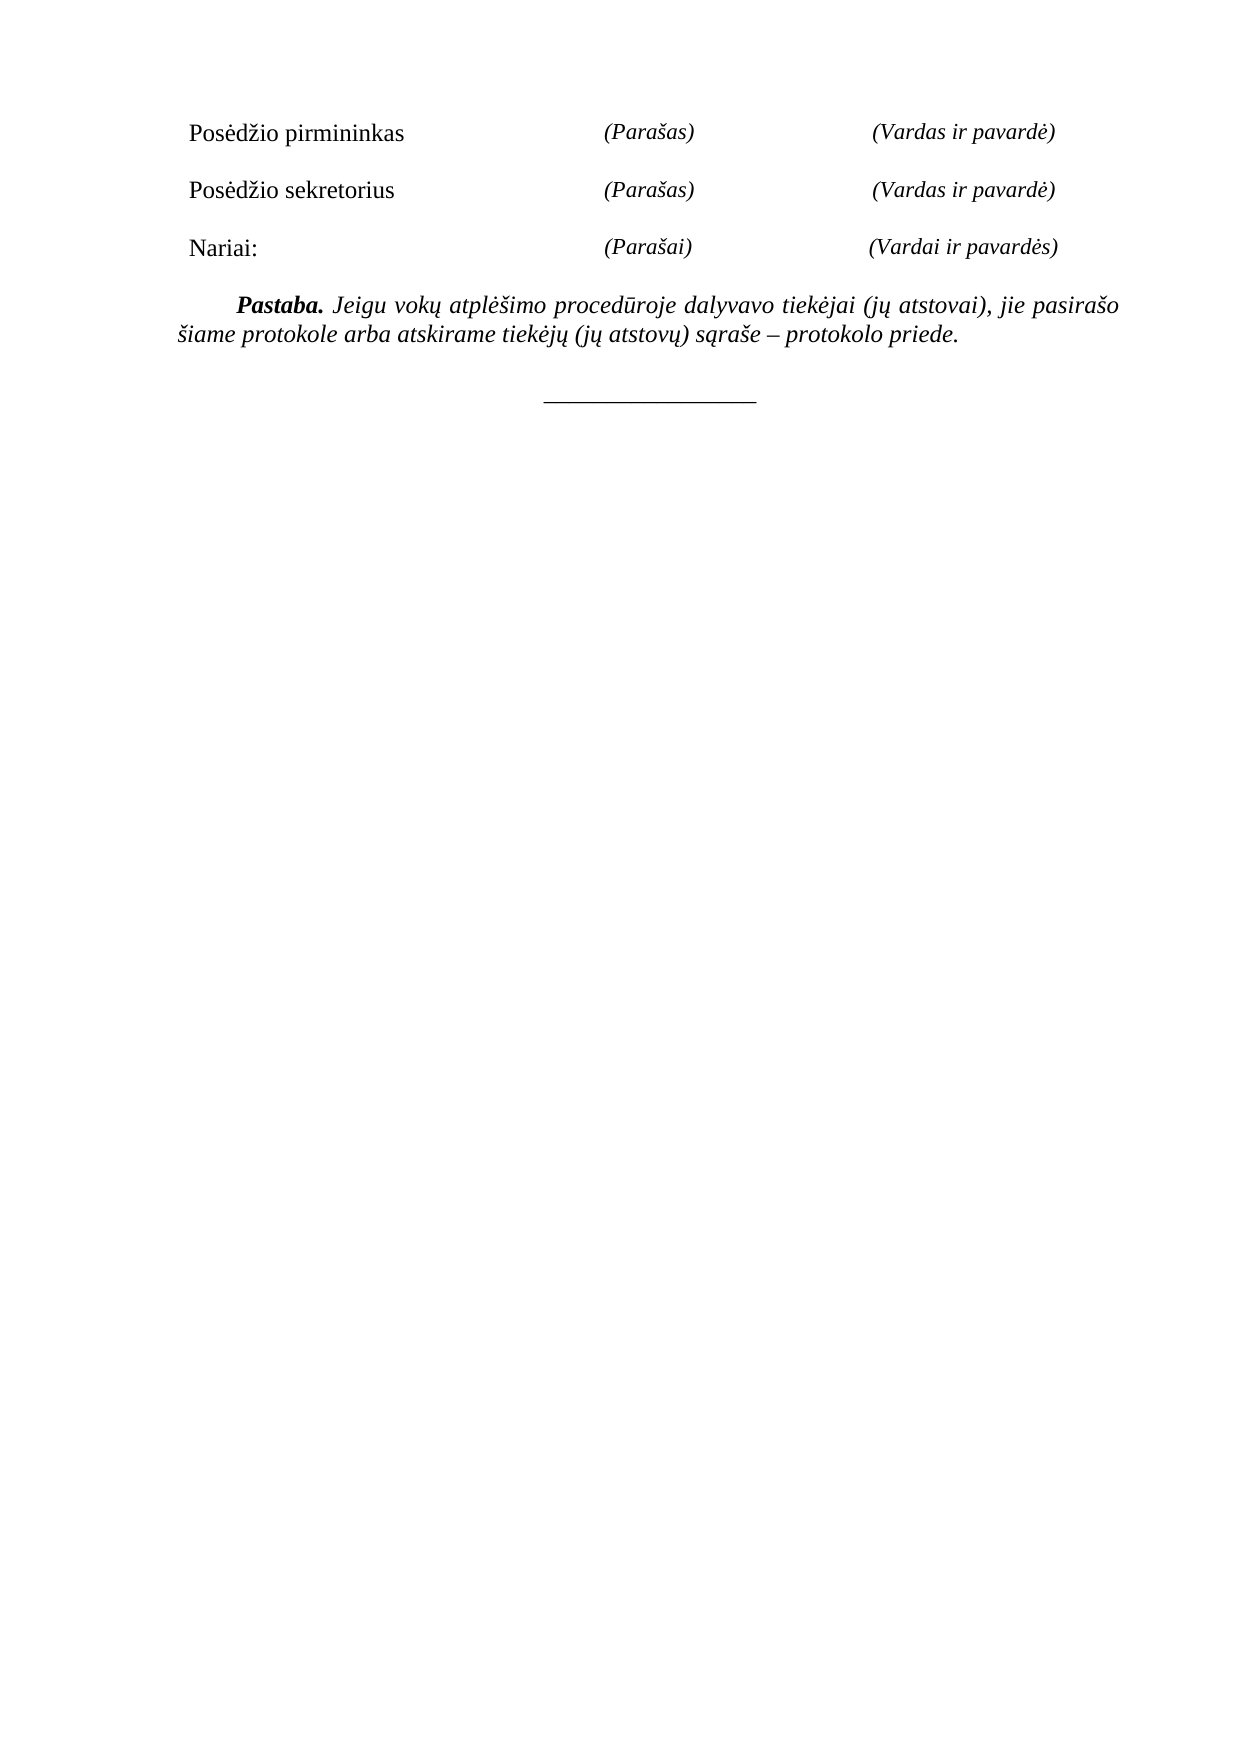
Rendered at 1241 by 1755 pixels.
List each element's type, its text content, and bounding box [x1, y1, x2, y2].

table_header Posėdžio pirmininkas [177, 118, 493, 147]
table_header (Vardai ir pavardės) [807, 233, 1122, 262]
table_header (Parašas) [493, 176, 807, 204]
table_header Posėdžio sekretorius [177, 176, 493, 204]
table_header (Parašas) [493, 118, 807, 147]
table_header (Vardas ir pavardė) [808, 118, 1122, 147]
text Pastaba. Jeigu vokų atplėšimo procedūroje dalyvavo tiekėjai (jų atstovai), jie pasirašo šiame protokole arba atskirame tiekėjų (jų atstovų) sąraše – protokolo priede. [177, 291, 1122, 348]
text _________________ [177, 377, 1122, 406]
table_header (Vardas ir pavardė) [808, 176, 1122, 204]
table_header (Parašai) [491, 233, 807, 262]
table_header Nariai: [177, 233, 491, 262]
